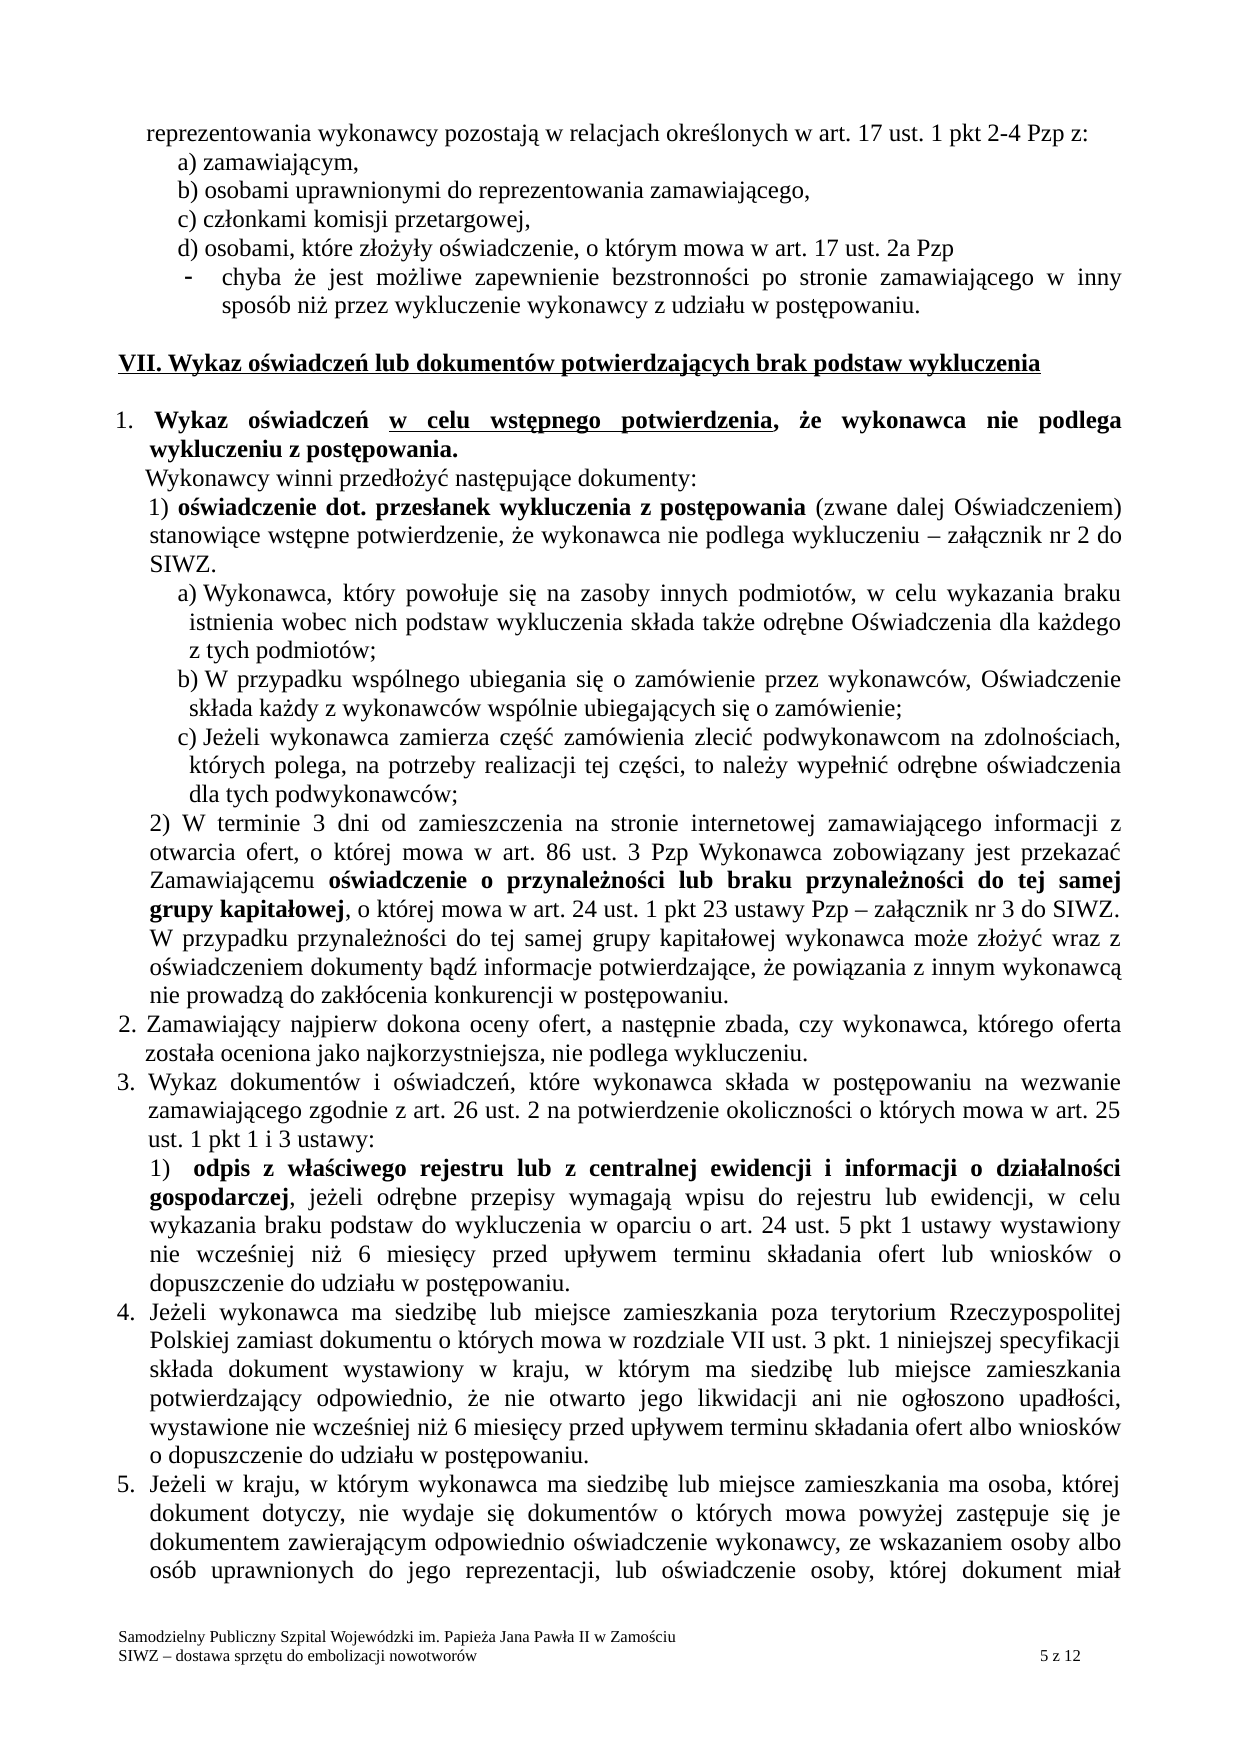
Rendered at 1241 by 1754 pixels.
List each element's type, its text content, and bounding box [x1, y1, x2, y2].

list odpis z właściwego rejestru lub z centralnej ewidencji i informacji o działalności gospodarczej, jeżeli odrębne przepisy wymagają wpisu do rejestru lub ewidencji, w celu wykazania braku podstaw do wykluczenia w oparciu o art. 24 ust. 5 pkt 1 ustawy wystawiony nie wcześniej niż 6 miesięcy przed upływem terminu składania ofert lub wniosków o dopuszczenie do udziału w postępowaniu. [149, 1153, 1122, 1297]
text 1. Wykaz oświadczeń w celu wstępnego potwierdzenia, że wykonawca nie podlega wykluczeniu z postępowania. [115, 406, 1122, 463]
list W przypadku wspólnego ubiegania się o zamówienie przez wykonawców, Oświadczenie składa każdy z wykonawców wspólnie ubiegających się o zamówienie; [177, 664, 1122, 722]
list osobami, które złożyły oświadczenie, o którym mowa w art. 17 ust. 2a Pzp [177, 233, 1122, 262]
list reprezentowania wykonawcy pozostają w relacjach określonych w art. 17 ust. 1 pkt 2-4 Pzp z: [145, 118, 1122, 147]
text 3. Wykaz dokumentów i oświadczeń, które wykonawca składa w postępowaniu na wezwanie zamawiającego zgodnie z art. 26 ust. 2 na potwierdzenie okoliczności o których mowa w art. 25 ust. 1 pkt 1 i 3 ustawy: [117, 1067, 1122, 1153]
list Wykonawca, który powołuje się na zasoby innych podmiotów, w celu wykazania braku istnienia wobec nich podstaw wykluczenia składa także odrębne Oświadczenia dla każdego z tych podmiotów; [177, 578, 1122, 664]
text VII. Wykaz oświadczeń lub dokumentów potwierdzających brak podstaw wykluczenia [118, 348, 1122, 377]
list chyba że jest możliwe zapewnienie bezstronności po stronie zamawiającego w inny sposób niż przez wykluczenie wykonawcy z udziału w postępowaniu. [184, 262, 1122, 319]
text Wykonawcy winni przedłożyć następujące dokumenty: [145, 463, 1122, 492]
list Jeżeli wykonawca zamierza część zamówienia zlecić podwykonawcom na zdolnościach, których polega, na potrzeby realizacji tej części, to należy wypełnić odrębne oświadczenia dla tych podwykonawców; [177, 722, 1122, 808]
list osobami uprawnionymi do reprezentowania zamawiającego, [177, 176, 1122, 204]
list członkami komisji przetargowej, [177, 204, 1122, 233]
list Jeżeli w kraju, w którym wykonawca ma siedzibę lub miejsce zamieszkania ma osoba, której dokument dotyczy, nie wydaje się dokumentów o których mowa powyżej zastępuje się je dokumentem zawierającym odpowiednio oświadczenie wykonawcy, ze wskazaniem osoby albo osób uprawnionych do jego reprezentacji, lub oświadczenie osoby, której dokument miał [117, 1469, 1122, 1584]
text 2) W terminie 3 dni od zamieszczenia na stronie internetowej zamawiającego informacji z otwarcia ofert, o której mowa w art. 86 ust. 3 Pzp Wykonawca zobowiązany jest przekazać Zamawiającemu oświadczenie o przynależności lub braku przynależności do tej samej grupy kapitałowej, o której mowa w art. 24 ust. 1 pkt 23 ustawy Pzp – załącznik nr 3 do SIWZ. W przypadku przynależności do tej samej grupy kapitałowej wykonawca może złożyć wraz z oświadczeniem dokumenty bądź informacje potwierdzające, że powiązania z innym wykonawcą nie prowadzą do zakłócenia konkurencji w postępowaniu. [149, 808, 1122, 1009]
text 2. Zamawiający najpierw dokona oceny ofert, a następnie zbada, czy wykonawca, którego oferta została oceniona jako najkorzystniejsza, nie podlega wykluczeniu. [118, 1009, 1122, 1067]
list Jeżeli wykonawca ma siedzibę lub miejsce zamieszkania poza terytorium Rzeczypospolitej Polskiej zamiast dokumentu o których mowa w rozdziale VII ust. 3 pkt. 1 niniejszej specyfikacji składa dokument wystawiony w kraju, w którym ma siedzibę lub miejsce zamieszkania potwierdzający odpowiednio, że nie otwarto jego likwidacji ani nie ogłoszono upadłości, wystawione nie wcześniej niż 6 miesięcy przed upływem terminu składania ofert albo wniosków o dopuszczenie do udziału w postępowaniu. [117, 1297, 1122, 1469]
text 1) oświadczenie dot. przesłanek wykluczenia z postępowania (zwane dalej Oświadczeniem) stanowiące wstępne potwierdzenie, że wykonawca nie podlega wykluczeniu – załącznik nr 2 do SIWZ. [148, 492, 1122, 578]
list zamawiającym, [177, 147, 1122, 176]
